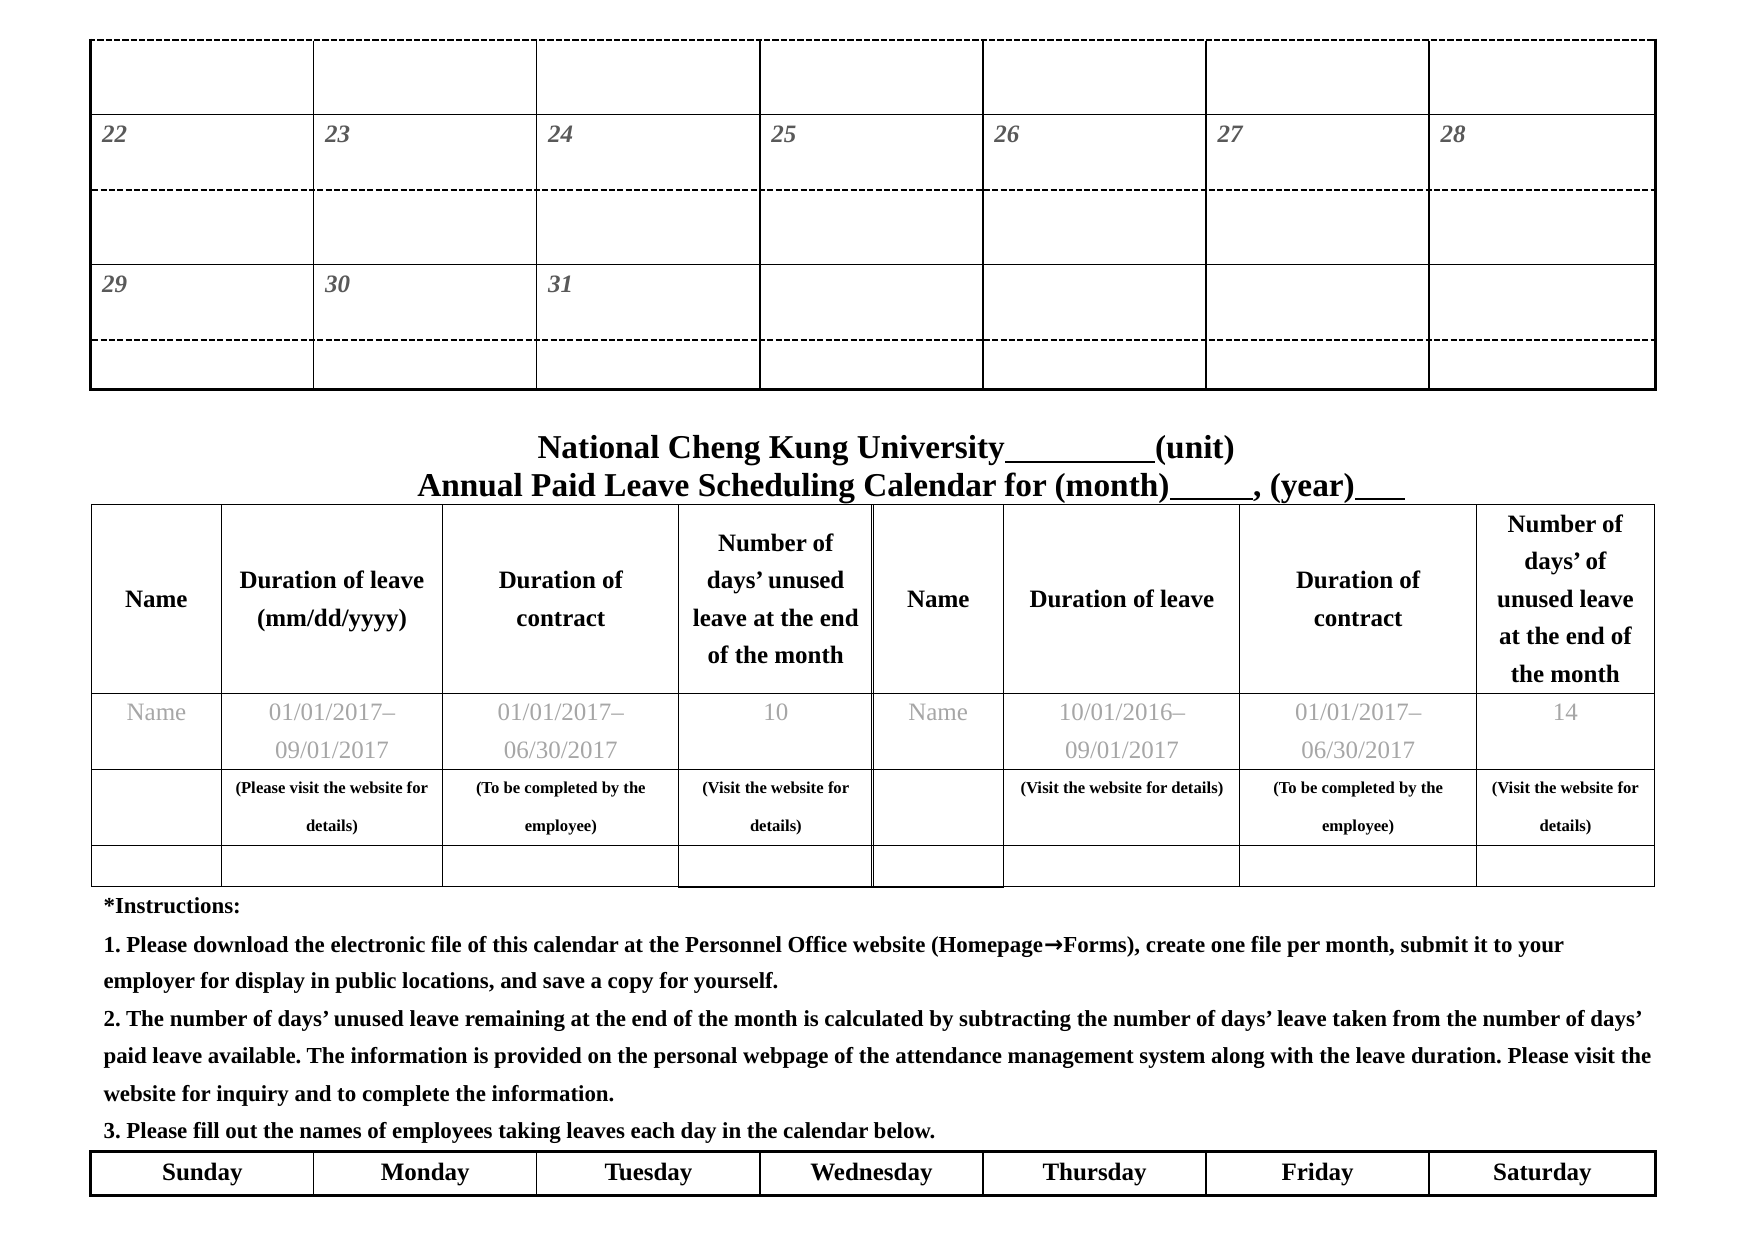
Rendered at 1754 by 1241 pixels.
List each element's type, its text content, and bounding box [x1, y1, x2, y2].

table_cell [761, 39, 982, 113]
table_cell (Visit the website for details) [1004, 770, 1239, 844]
table_cell Name [874, 694, 1003, 768]
table_cell [92, 339, 313, 388]
table_cell (Visit the website for details) [1477, 770, 1654, 844]
table_cell 27 [1207, 115, 1428, 188]
table_cell [1004, 846, 1239, 886]
table_cell [984, 265, 1205, 338]
table_header Duration of contract [443, 505, 678, 692]
table_cell [1429, 39, 1654, 113]
table_cell 30 [314, 265, 536, 338]
table_cell [537, 339, 759, 388]
table_header Number of days’ of unused leave at the end of the month [1477, 505, 1654, 692]
table_cell (To be completed by the employee) [1240, 770, 1476, 844]
table_cell [314, 189, 536, 263]
table_cell [874, 770, 1003, 844]
text 3. Please fill out the names of employees taking leaves each day in the calendar below. [103, 1112, 1653, 1150]
table_cell [1207, 39, 1428, 113]
text 1. Please download the electronic file of this calendar at the Personnel Office website (Homepage→Forms), create one file per month, submit it to your employer for display in public locations, and save a copy for yourself. [103, 925, 1653, 1000]
table_header Sunday [92, 1153, 313, 1193]
table_cell [1477, 846, 1654, 886]
table_cell 25 [761, 115, 982, 188]
text National Cheng Kung University (unit) [118, 429, 1653, 466]
table_header Monday [314, 1153, 536, 1193]
table_cell [92, 770, 221, 844]
table_cell [984, 39, 1206, 113]
table_cell [92, 846, 221, 886]
table_cell [537, 39, 759, 113]
table_cell [1207, 339, 1428, 388]
table_cell 28 [1430, 115, 1654, 188]
table_cell 01/01/2017–06/30/2017 [1240, 694, 1476, 768]
table_header Thursday [984, 1153, 1205, 1193]
table_cell 26 [984, 115, 1205, 188]
table_cell [874, 846, 1003, 886]
table_header Name [92, 505, 221, 692]
table_cell [761, 265, 982, 338]
table_cell [314, 339, 536, 388]
table_cell [761, 189, 982, 263]
table_cell [222, 846, 442, 886]
table_cell [984, 339, 1205, 388]
table_header Number of days’ unused leave at the end of the month [679, 505, 871, 692]
table_header Duration of leave (mm/dd/yyyy) [222, 505, 442, 692]
text Annual Paid Leave Scheduling Calendar for (month) , (year) [118, 466, 1653, 504]
table_header Friday [1207, 1153, 1428, 1193]
table_cell [1430, 265, 1654, 338]
table_cell 22 [92, 115, 313, 188]
table_cell [679, 846, 871, 886]
table_cell 01/01/2017–06/30/2017 [443, 694, 678, 768]
table_cell [443, 846, 678, 886]
table_cell [1430, 339, 1654, 388]
table_cell [1207, 189, 1428, 263]
table_cell 31 [537, 265, 759, 338]
table_cell 01/01/2017–09/01/2017 [222, 694, 442, 768]
table_cell [92, 39, 313, 113]
table_header Saturday [1430, 1153, 1654, 1193]
table_cell 23 [314, 115, 536, 188]
table_header Name [874, 505, 1003, 692]
table_header Tuesday [537, 1153, 759, 1193]
table_cell [761, 339, 982, 388]
table_header Duration of contract [1240, 505, 1476, 692]
text *Instructions: [103, 887, 1653, 925]
table_cell (Visit the website for details) [679, 770, 871, 844]
table_cell 29 [92, 265, 313, 338]
table_cell 10/01/2016–09/01/2017 [1004, 694, 1239, 768]
table_cell Name [92, 694, 221, 768]
table_cell 24 [537, 115, 759, 188]
table_header Wednesday [761, 1153, 982, 1193]
text 2. The number of days’ unused leave remaining at the end of the month is calculated by subtracting the number of days’ leave taken from the number of days’ paid leave available. The information is provided on the personal webpage of the attendance management system along with the leave duration. Please visit the website for inquiry and to complete the information. [103, 1000, 1653, 1112]
table_cell [1240, 846, 1476, 886]
table_cell 14 [1477, 694, 1654, 768]
table_cell [92, 189, 313, 263]
table_cell [1207, 265, 1428, 338]
table_cell [314, 39, 536, 113]
table_cell (To be completed by the employee) [443, 770, 678, 844]
table_cell (Please visit the website for details) [222, 770, 442, 844]
table_cell [1430, 189, 1654, 263]
table_cell [984, 189, 1205, 263]
table_cell 10 [679, 694, 871, 768]
table_header Duration of leave [1004, 505, 1239, 692]
table_cell [537, 189, 759, 263]
